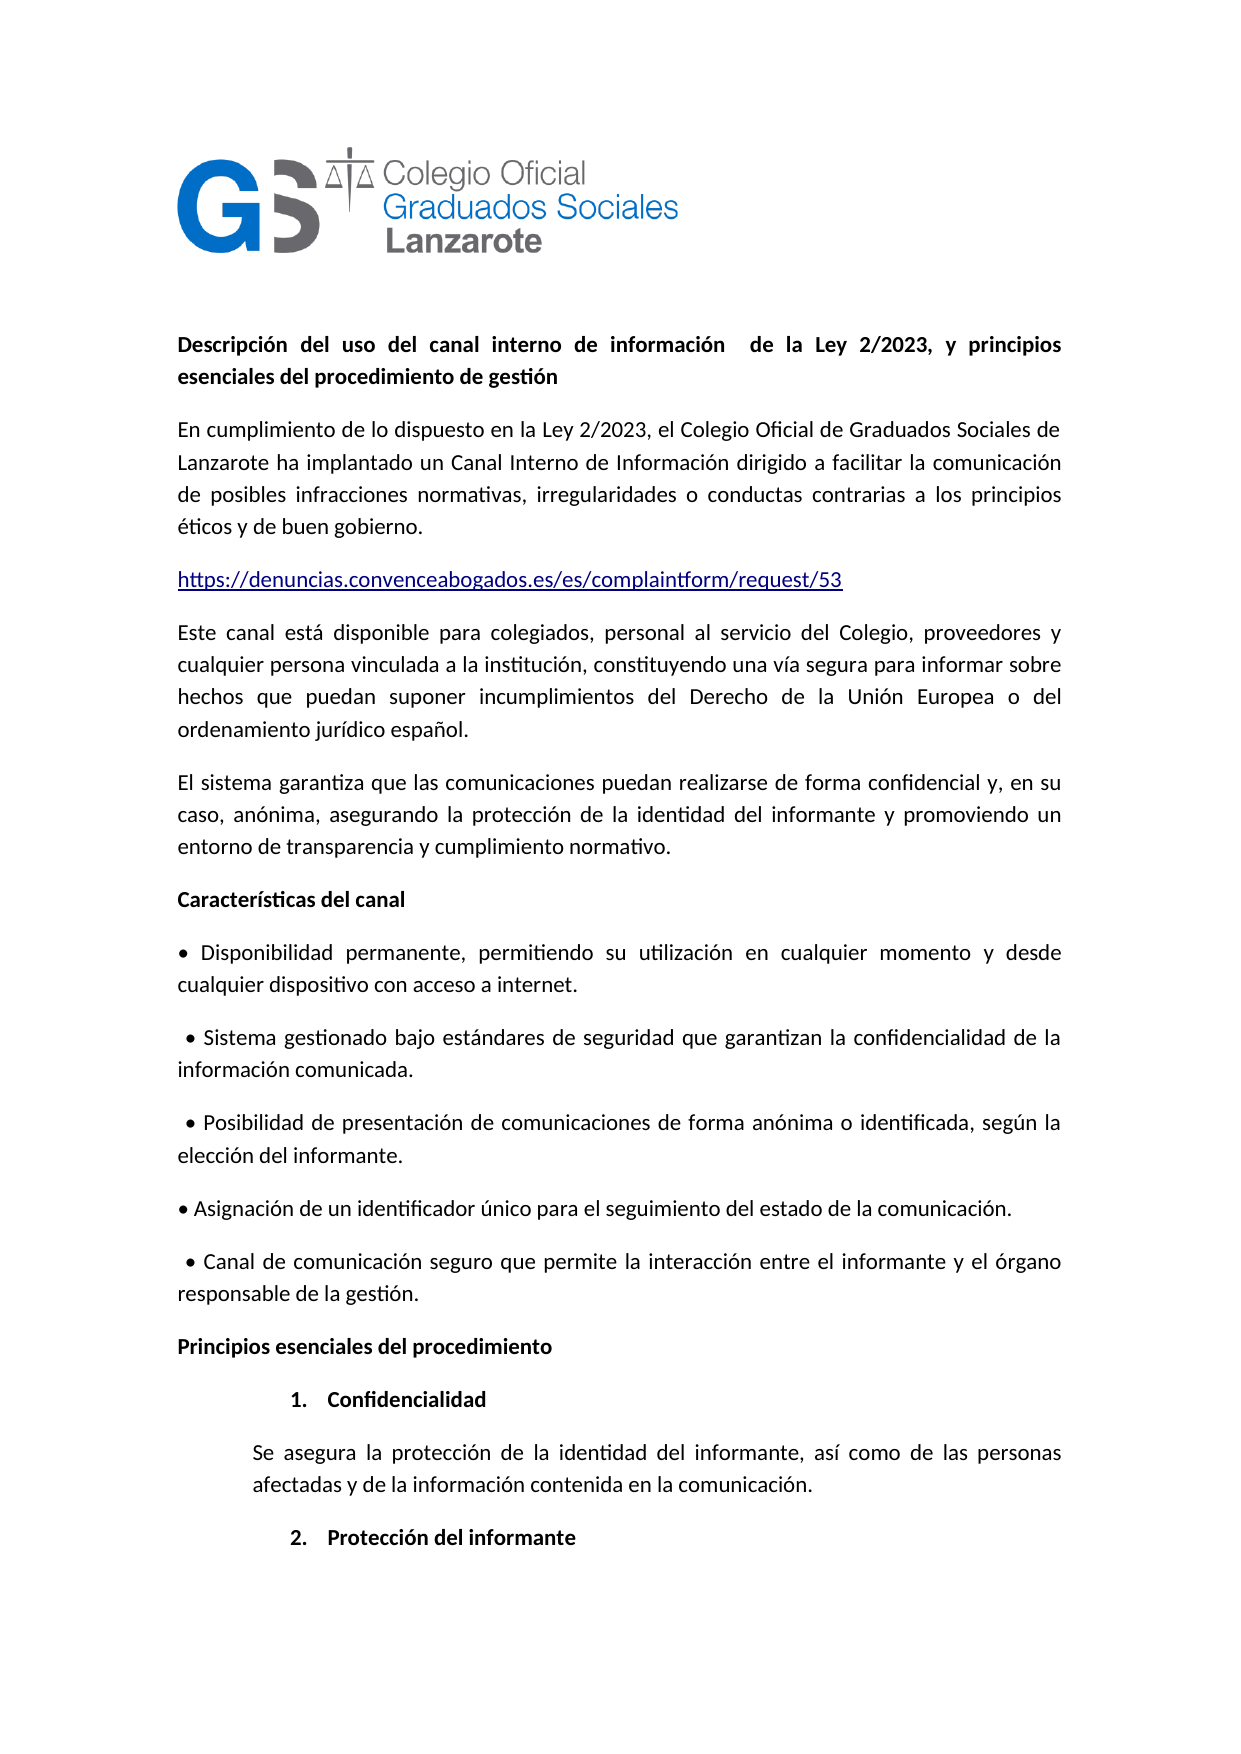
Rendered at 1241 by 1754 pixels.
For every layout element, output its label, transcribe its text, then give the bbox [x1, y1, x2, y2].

text Descripción del uso del canal interno de información de la Ley 2/2023, y principios esenciales del procedimiento de gestión [177, 330, 1063, 391]
text El sistema garantiza que las comunicaciones puedan realizarse de forma confidencial y, en su caso, anónima, asegurando la protección de la identidad del informante y promoviendo un entorno de transparencia y cumplimiento normativo. [177, 768, 1063, 860]
list Confidencialidad [290, 1385, 1063, 1413]
text Características del canal [177, 885, 1063, 913]
text En cumplimiento de lo dispuesto en la Ley 2/2023, el Colegio Oficial de Graduados Sociales de Lanzarote ha implantado un Canal Interno de Información dirigido a facilitar la comunicación de posibles infracciones normativas, irregularidades o conductas contrarias a los principios éticos y de buen gobierno. [177, 416, 1063, 540]
text • Disponibilidad permanente, permitiendo su utilización en cualquier momento y desde cualquier dispositivo con acceso a internet. [177, 938, 1063, 998]
text • Canal de comunicación seguro que permite la interacción entre el informante y el órgano responsable de la gestión. [177, 1247, 1063, 1307]
list Protección del informante [290, 1523, 1063, 1551]
text • Sistema gestionado bajo estándares de seguridad que garantizan la confidencialidad de la información comunicada. [177, 1023, 1063, 1083]
text • Posibilidad de presentación de comunicaciones de forma anónima o identificada, según la elección del informante. [177, 1108, 1063, 1169]
text Este canal está disponible para colegiados, personal al servicio del Colegio, proveedores y cualquier persona vinculada a la institución, constituyendo una vía segura para informar sobre hechos que puedan suponer incumplimientos del Derecho de la Unión Europea o del ordenamiento jurídico español. [177, 618, 1063, 743]
text • Asignación de un identificador único para el seguimiento del estado de la comunicación. [177, 1194, 1063, 1222]
text https://denuncias.convenceabogados.es/es/complaintform/request/53 [177, 565, 1063, 593]
picture [177, 147, 678, 253]
text Principios esenciales del procedimiento [177, 1332, 1063, 1360]
list Se asegura la protección de la identidad del informante, así como de las personas afectadas y de la información contenida en la comunicación. [252, 1438, 1063, 1498]
